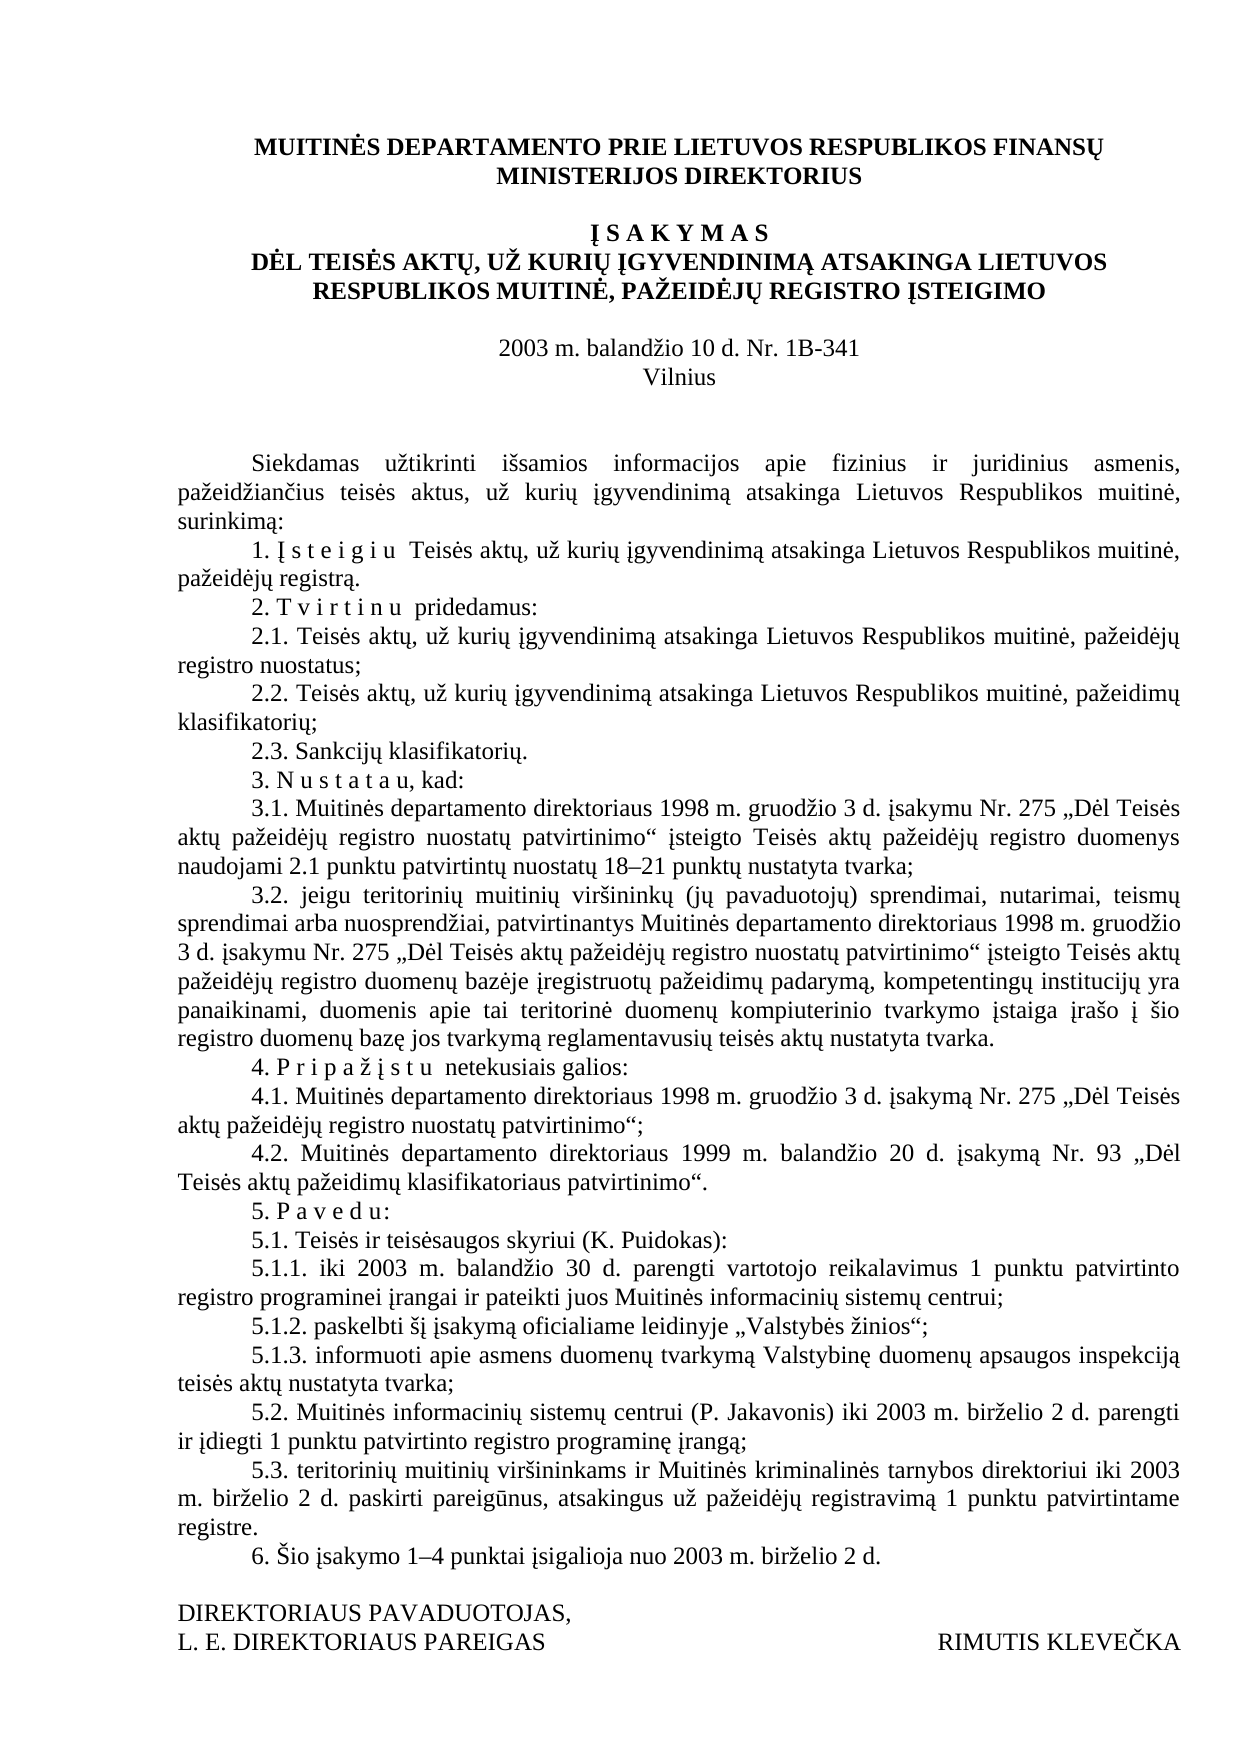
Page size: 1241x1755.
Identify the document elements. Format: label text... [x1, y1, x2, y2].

text MUITINĖS DEPARTAMENTO PRIE LIETUVOS RESPUBLIKOS FINANSŲ MINISTERIJOS DIREKTORIUS [177, 132, 1181, 190]
text 3. Nustatau, kad: [177, 765, 1181, 793]
text Vilnius [177, 362, 1181, 391]
text 2003 m. balandžio 10 d. Nr. 1B-341 [177, 333, 1181, 362]
text 5.1.2. paskelbti šį įsakymą oficialiame leidinyje „Valstybės žinios“; [177, 1311, 1181, 1340]
text DĖL TEISĖS AKTŲ, UŽ KURIŲ ĮGYVENDINIMĄ ATSAKINGA LIETUVOS RESPUBLIKOS MUITINĖ, PAŽEIDĖJŲ REGISTRO ĮSTEIGIMO [177, 247, 1181, 305]
text Siekdamas užtikrinti išsamios informacijos apie fizinius ir juridinius asmenis, pažeidžiančius teisės aktus, už kurių įgyvendinimą atsakinga Lietuvos Respublikos muitinė, surinkimą: [177, 448, 1181, 535]
text 6. Šio įsakymo 1–4 punktai įsigalioja nuo 2003 m. birželio 2 d. [177, 1541, 1181, 1570]
text 5.1. Teisės ir teisėsaugos skyriui (K. Puidokas): [177, 1225, 1181, 1253]
text 5. Pavedu: [177, 1196, 1181, 1225]
text l. e. direktoriaus pareigas Rimutis Klevečka [177, 1627, 1181, 1656]
text 5.2. Muitinės informacinių sistemų centrui (P. Jakavonis) iki 2003 m. birželio 2 d. parengti ir įdiegti 1 punktu patvirtinto registro programinę įrangą; [177, 1397, 1181, 1455]
text 5.1.3. informuoti apie asmens duomenų tvarkymą Valstybinę duomenų apsaugos inspekciją teisės aktų nustatyta tvarka; [177, 1340, 1181, 1397]
text Į S A K Y M A S [177, 218, 1181, 247]
text 3.2. jeigu teritorinių muitinių viršininkų (jų pavaduotojų) sprendimai, nutarimai, teismų sprendimai arba nuosprendžiai, patvirtinantys Muitinės departamento direktoriaus 1998 m. gruodžio 3 d. įsakymu Nr. 275 „Dėl Teisės aktų pažeidėjų registro nuostatų patvirtinimo“ įsteigto Teisės aktų pažeidėjų registro duomenų bazėje įregistruotų pažeidimų padarymą, kompetentingų institucijų yra panaikinami, duomenis apie tai teritorinė duomenų kompiuterinio tvarkymo įstaiga įrašo į šio registro duomenų bazę jos tvarkymą reglamentavusių teisės aktų nustatyta tvarka. [177, 880, 1181, 1052]
text 2. Tvirtinu pridedamus: [177, 592, 1181, 621]
text 2.3. Sankcijų klasifikatorių. [177, 736, 1181, 765]
text 4. Pripažįstu netekusiais galios: [177, 1052, 1181, 1081]
text 2.2. Teisės aktų, už kurių įgyvendinimą atsakinga Lietuvos Respublikos muitinė, pažeidimų klasifikatorių; [177, 678, 1181, 736]
text 5.1.1. iki 2003 m. balandžio 30 d. parengti vartotojo reikalavimus 1 punktu patvirtinto registro programinei įrangai ir pateikti juos Muitinės informacinių sistemų centrui; [177, 1253, 1181, 1311]
text 2.1. Teisės aktų, už kurių įgyvendinimą atsakinga Lietuvos Respublikos muitinė, pažeidėjų registro nuostatus; [177, 621, 1181, 678]
text 3.1. Muitinės departamento direktoriaus 1998 m. gruodžio 3 d. įsakymu Nr. 275 „Dėl Teisės aktų pažeidėjų registro nuostatų patvirtinimo“ įsteigto Teisės aktų pažeidėjų registro duomenys naudojami 2.1 punktu patvirtintų nuostatų 18–21 punktų nustatyta tvarka; [177, 793, 1181, 880]
text 5.3. teritorinių muitinių viršininkams ir Muitinės kriminalinės tarnybos direktoriui iki 2003 m. birželio 2 d. paskirti pareigūnus, atsakingus už pažeidėjų registravimą 1 punktu patvirtintame registre. [177, 1455, 1181, 1541]
text Direktoriaus pavaduotojas, [177, 1598, 1181, 1627]
text 1. Įsteigiu Teisės aktų, už kurių įgyvendinimą atsakinga Lietuvos Respublikos muitinė, pažeidėjų registrą. [177, 535, 1181, 592]
text 4.1. Muitinės departamento direktoriaus 1998 m. gruodžio 3 d. įsakymą Nr. 275 „Dėl Teisės aktų pažeidėjų registro nuostatų patvirtinimo“; [177, 1081, 1181, 1138]
text 4.2. Muitinės departamento direktoriaus 1999 m. balandžio 20 d. įsakymą Nr. 93 „Dėl Teisės aktų pažeidimų klasifikatoriaus patvirtinimo“. [177, 1138, 1181, 1196]
